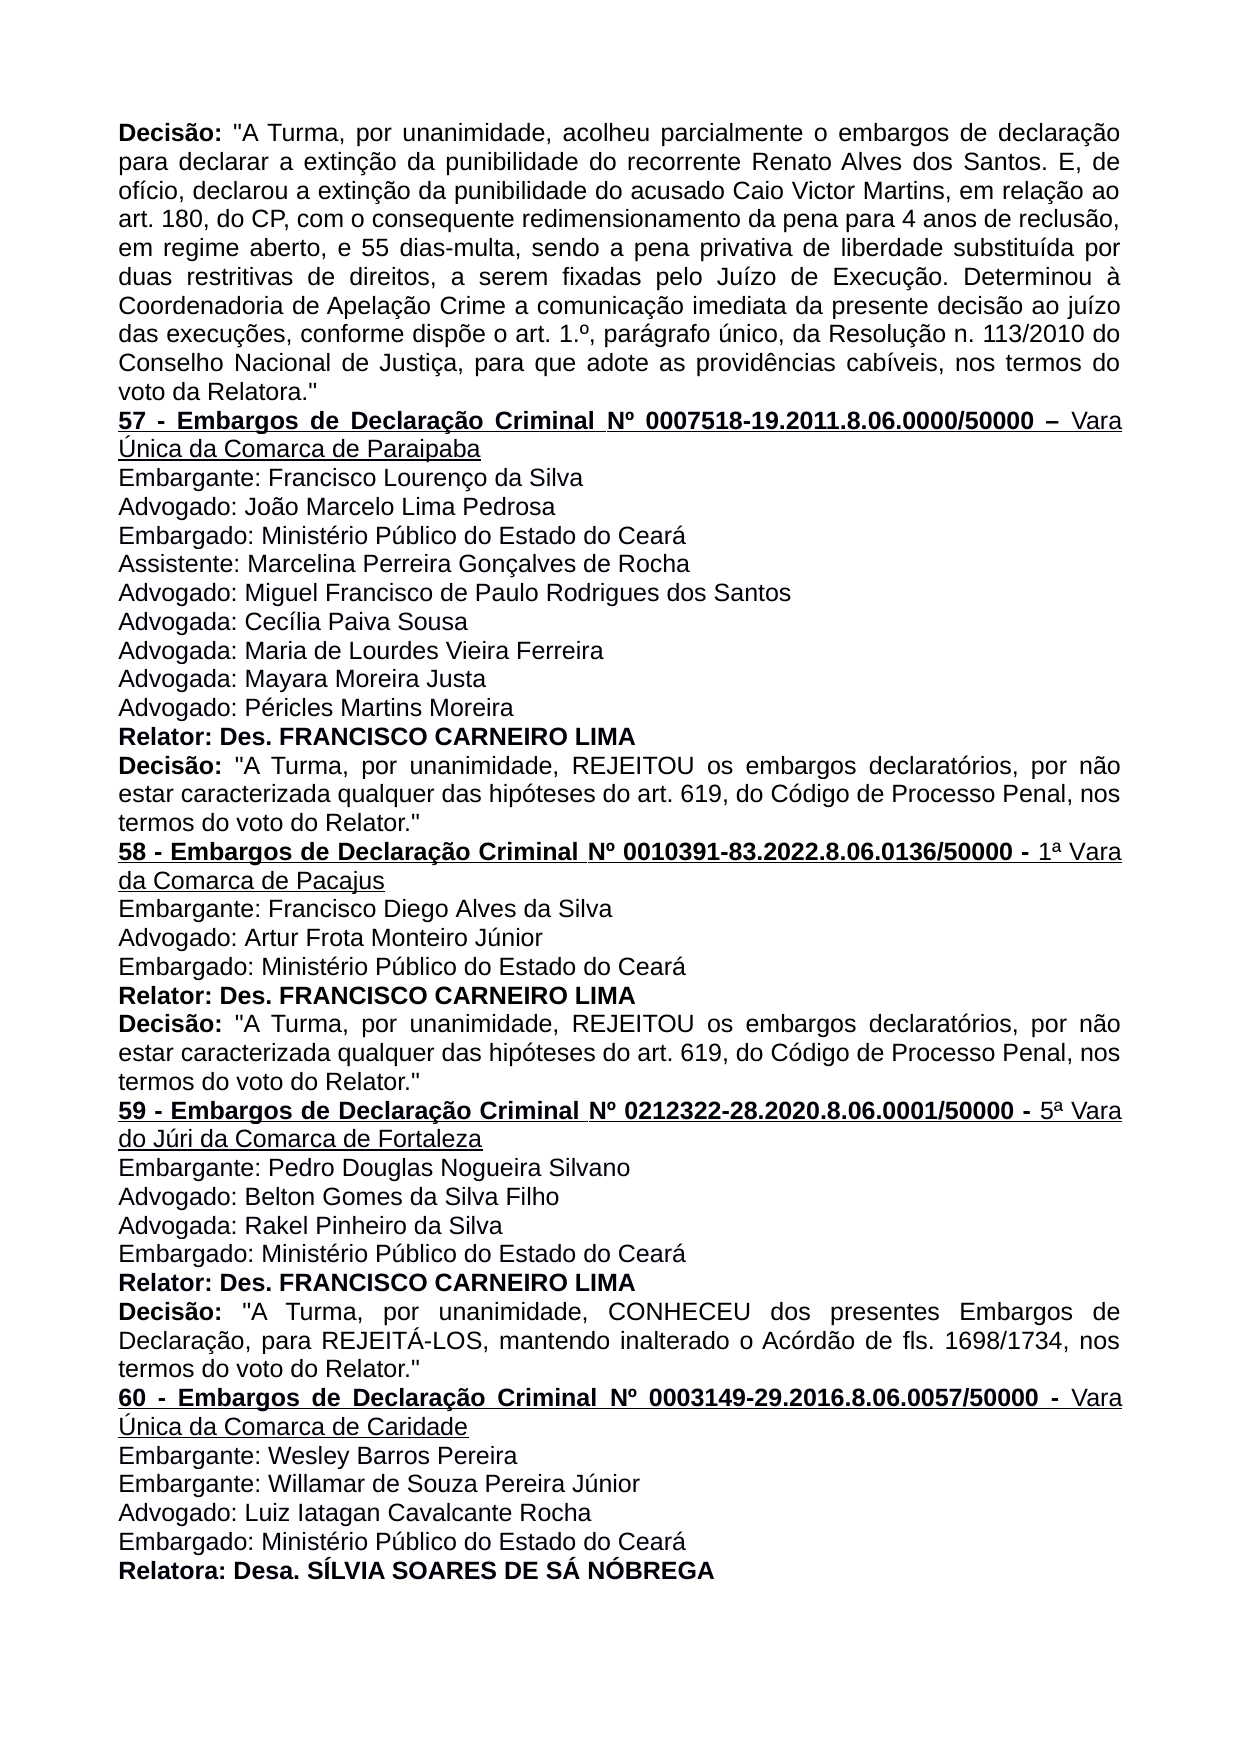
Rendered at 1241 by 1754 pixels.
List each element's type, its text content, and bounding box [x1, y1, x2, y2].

text da Comarca de Pacajus [118, 863, 1122, 894]
text Decisão: "A Turma, por unanimidade, REJEITOU os embargos declaratórios, por não estar caracterizada qualquer das hipóteses do art. 619, do Código de Processo Penal, nos termos do voto do Relator." [118, 751, 1122, 837]
text Advogado: Belton Gomes da Silva Filho [118, 1182, 1122, 1211]
text Relator: Des. FRANCISCO CARNEIRO LIMA [118, 1268, 1122, 1297]
text 58 - Embargos de Declaração Criminal Nº 0010391-83.2022.8.06.0136/50000 - 1ª Vara [118, 837, 1122, 862]
text Relatora: Desa. SÍLVIA SOARES DE SÁ NÓBREGA [118, 1556, 1122, 1584]
text Embargado: Ministério Público do Estado do Ceará [118, 521, 1122, 549]
text Decisão: "A Turma, por unanimidade, REJEITOU os embargos declaratórios, por não estar caracterizada qualquer das hipóteses do art. 619, do Código de Processo Penal, nos termos do voto do Relator." [118, 1009, 1122, 1096]
text Decisão: "A Turma, por unanimidade, acolheu parcialmente o embargos de declaração para declarar a extinção da punibilidade do recorrente Renato Alves dos Santos. E, de ofício, declarou a extinção da punibilidade do acusado Caio Victor Martins, em relação ao art. 180, do CP, com o consequente redimensionamento da pena para 4 anos de reclusão, em regime aberto, e 55 dias-multa, sendo a pena privativa de liberdade substituída por duas restritivas de direitos, a serem fixadas pelo Juízo de Execução. Determinou à Coordenadoria de Apelação Crime a comunicação imediata da presente decisão ao juízo das execuções, conforme dispõe o art. 1.º, parágrafo único, da Resolução n. 113/2010 do Conselho Nacional de Justiça, para que adote as providências cabíveis, nos termos do voto da Relatora." [118, 118, 1122, 406]
text do Júri da Comarca de Fortaleza [118, 1122, 1122, 1153]
text Advogada: Cecília Paiva Sousa [118, 607, 1122, 636]
text 57 - Embargos de Declaração Criminal Nº 0007518-19.2011.8.06.0000/50000 – Vara [118, 406, 1122, 431]
text 59 - Embargos de Declaração Criminal Nº 0212322-28.2020.8.06.0001/50000 - 5ª Vara [118, 1096, 1122, 1121]
text Advogado: Artur Frota Monteiro Júnior [118, 923, 1122, 952]
text Relator: Des. FRANCISCO CARNEIRO LIMA [118, 981, 1122, 1009]
text Embargado: Ministério Público do Estado do Ceará [118, 1527, 1122, 1556]
text Única da Comarca de Paraipaba [118, 432, 1122, 463]
text Embargante: Francisco Diego Alves da Silva [118, 894, 1122, 923]
text Embargante: Francisco Lourenço da Silva [118, 463, 1122, 492]
text Embargante: Willamar de Souza Pereira Júnior [118, 1469, 1122, 1498]
text Embargado: Ministério Público do Estado do Ceará [118, 1239, 1122, 1268]
text Advogado: Péricles Martins Moreira [118, 693, 1122, 722]
text 60 - Embargos de Declaração Criminal Nº 0003149-29.2016.8.06.0057/50000 - Vara [118, 1383, 1122, 1408]
text Advogada: Mayara Moreira Justa [118, 664, 1122, 693]
text Advogado: Miguel Francisco de Paulo Rodrigues dos Santos [118, 578, 1122, 607]
text Única da Comarca de Caridade [118, 1409, 1122, 1441]
text Embargante: Pedro Douglas Nogueira Silvano [118, 1153, 1122, 1182]
text Advogado: Luiz Iatagan Cavalcante Rocha [118, 1498, 1122, 1527]
text Embargado: Ministério Público do Estado do Ceará [118, 952, 1122, 981]
text Advogada: Maria de Lourdes Vieira Ferreira [118, 636, 1122, 664]
text Assistente: Marcelina Perreira Gonçalves de Rocha [118, 549, 1122, 578]
text Embargante: Wesley Barros Pereira [118, 1441, 1122, 1469]
text Decisão: "A Turma, por unanimidade, CONHECEU dos presentes Embargos de Declaração, para REJEITÁ-LOS, mantendo inalterado o Acórdão de fls. 1698/1734, nos termos do voto do Relator." [118, 1297, 1122, 1383]
text Relator: Des. FRANCISCO CARNEIRO LIMA [118, 722, 1122, 751]
text Advogado: João Marcelo Lima Pedrosa [118, 492, 1122, 521]
text Advogada: Rakel Pinheiro da Silva [118, 1211, 1122, 1239]
